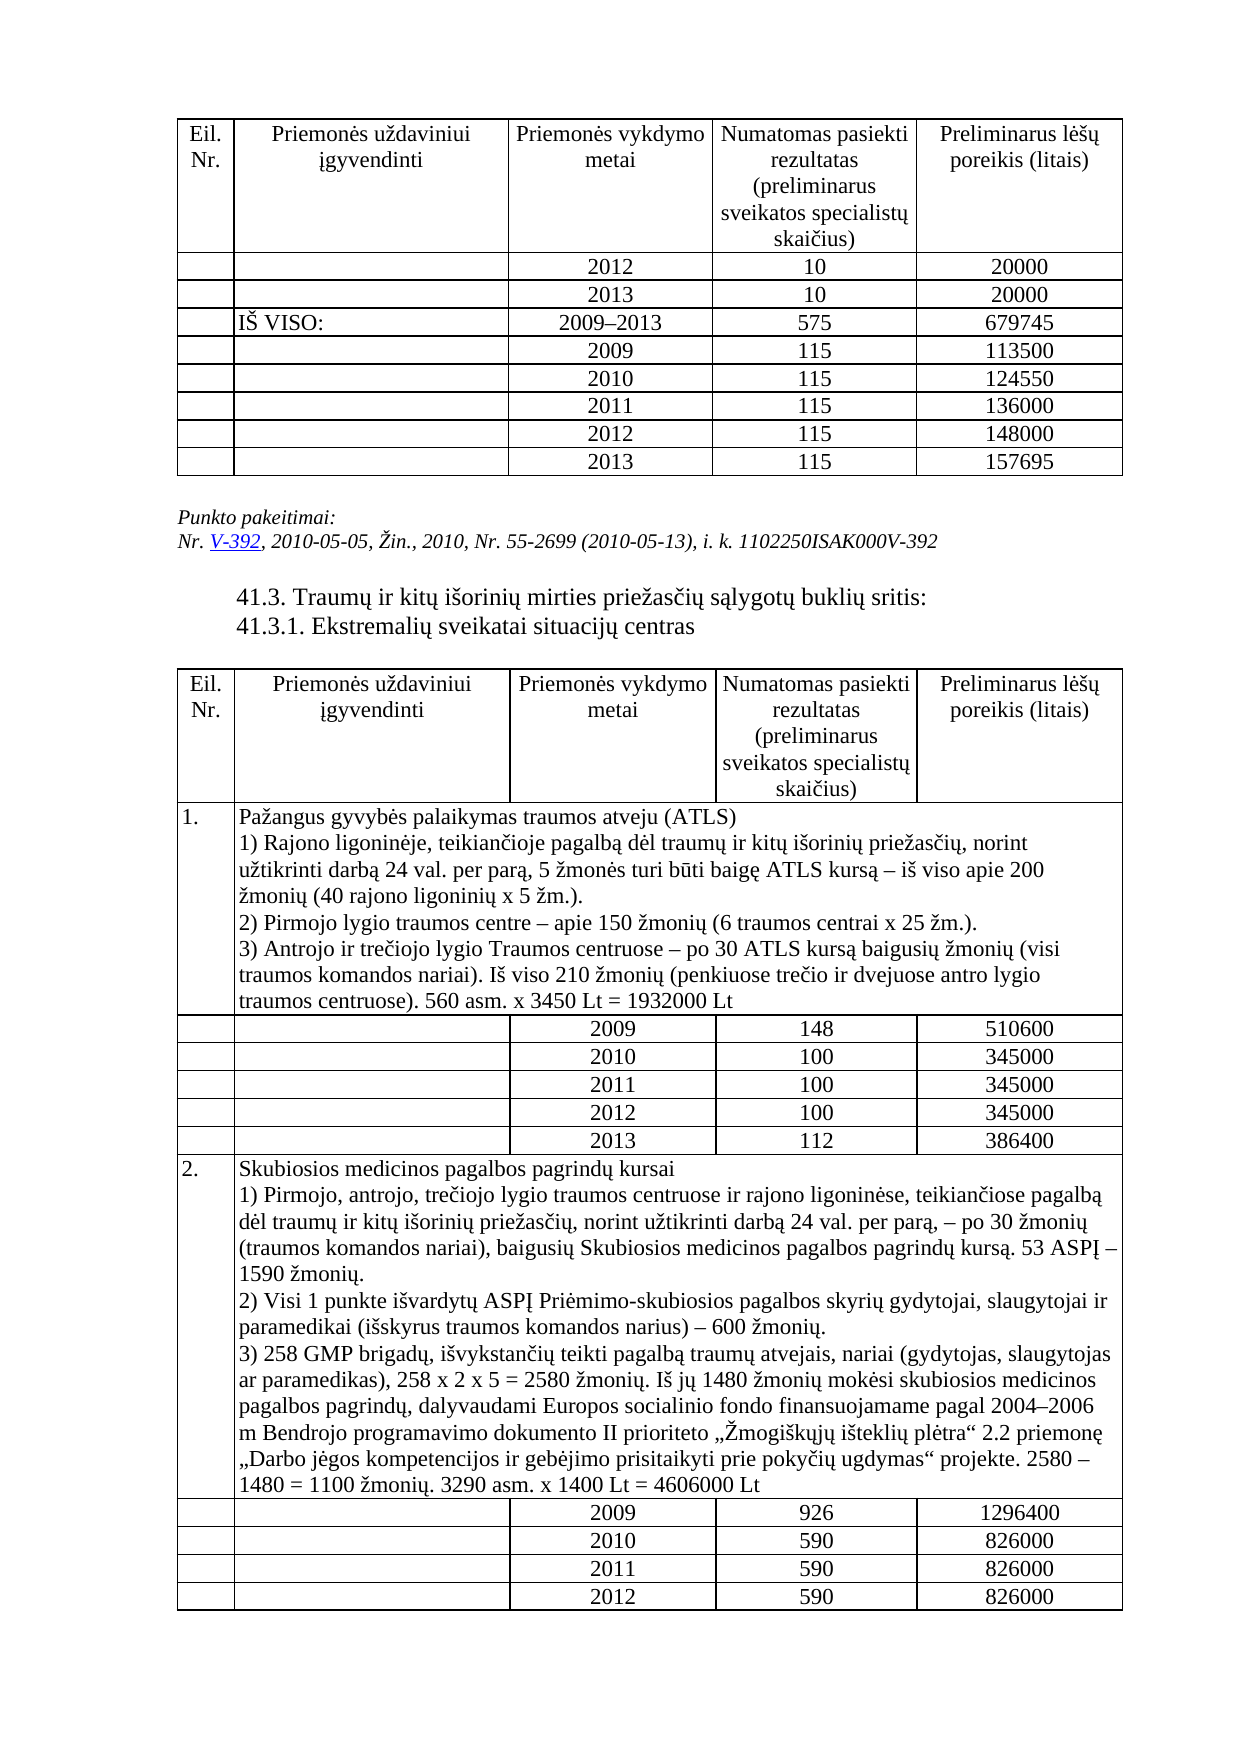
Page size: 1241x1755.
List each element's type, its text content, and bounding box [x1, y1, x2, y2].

table_cell 10 [713, 281, 916, 307]
table_cell 157695 [917, 448, 1122, 475]
table_header Numatomas pasiekti rezultatas (preliminarus sveikatos specialistų skaičius) [713, 120, 916, 251]
table_cell 148000 [917, 421, 1122, 447]
table_cell 679745 [917, 309, 1122, 335]
table_cell 1. [178, 803, 234, 1014]
table_cell [178, 337, 233, 363]
table_cell [230, 1583, 234, 1609]
text 41.3.1. Ekstremalių sveikatai situacijų centras [177, 611, 1122, 639]
table_cell IŠ VISO: [235, 309, 508, 335]
table_cell 2009 [509, 337, 712, 363]
table_cell [230, 1071, 234, 1098]
table_cell [178, 281, 233, 307]
table_cell [230, 1099, 234, 1126]
table_cell 2012 [509, 253, 712, 279]
table_cell 115 [713, 365, 916, 391]
table_cell 2010 [509, 365, 712, 391]
text Punkto pakeitimai: [177, 505, 1122, 529]
table_cell 124550 [917, 365, 1122, 391]
table_cell [230, 1499, 234, 1526]
table_cell [178, 421, 233, 447]
table_cell 2009–2013 [509, 309, 712, 335]
table_cell 115 [713, 337, 916, 363]
table_cell 2013 [509, 281, 712, 307]
table_header Preliminarus lėšų poreikis (litais) [917, 120, 1122, 251]
table_cell [230, 1127, 234, 1153]
table_cell [235, 337, 508, 363]
table_cell [178, 253, 233, 279]
table_cell 136000 [917, 393, 1122, 419]
table_cell 10 [713, 253, 916, 279]
table_cell [230, 1043, 234, 1070]
table_header Priemonės vykdymo metai [511, 670, 715, 802]
table_cell [235, 393, 508, 419]
table_cell [235, 421, 508, 447]
table_cell 113500 [917, 337, 1122, 363]
table_header Preliminarus lėšų poreikis (litais) [918, 670, 1122, 802]
table_header Priemonės uždaviniui įgyvendinti [235, 670, 509, 802]
table_header Eil. Nr. [178, 120, 233, 251]
text 41.3. Traumų ir kitų išorinių mirties priežasčių sąlygotų buklių sritis: [177, 582, 1122, 611]
table_cell 2013 [509, 448, 712, 475]
table_cell 115 [713, 448, 916, 475]
table_cell 2011 [509, 393, 712, 419]
table_cell 115 [713, 421, 916, 447]
table_cell [235, 448, 508, 475]
table_cell [178, 393, 233, 419]
table_cell [230, 1016, 234, 1042]
table_header Priemonės vykdymo metai [509, 120, 712, 251]
table_header Priemonės uždaviniui įgyvendinti [235, 120, 508, 251]
table_cell 2012 [509, 421, 712, 447]
table_cell [235, 253, 508, 279]
table_cell [178, 365, 233, 391]
text Nr. V-392, 2010-05-05, Žin., 2010, Nr. 55-2699 (2010-05-13), i. k. 1102250ISAK000V-392 [177, 529, 1122, 553]
table_cell [178, 309, 233, 335]
table_cell 20000 [917, 281, 1122, 307]
table_cell [230, 1555, 234, 1581]
table_cell [235, 365, 508, 391]
table_cell 20000 [917, 253, 1122, 279]
table_cell 115 [713, 393, 916, 419]
table_cell 2. [178, 1155, 234, 1498]
table_cell [230, 1527, 234, 1553]
table_cell [235, 281, 508, 307]
table_cell [178, 448, 233, 475]
table_cell 575 [713, 309, 916, 335]
table_header Eil. Nr. [178, 670, 234, 802]
